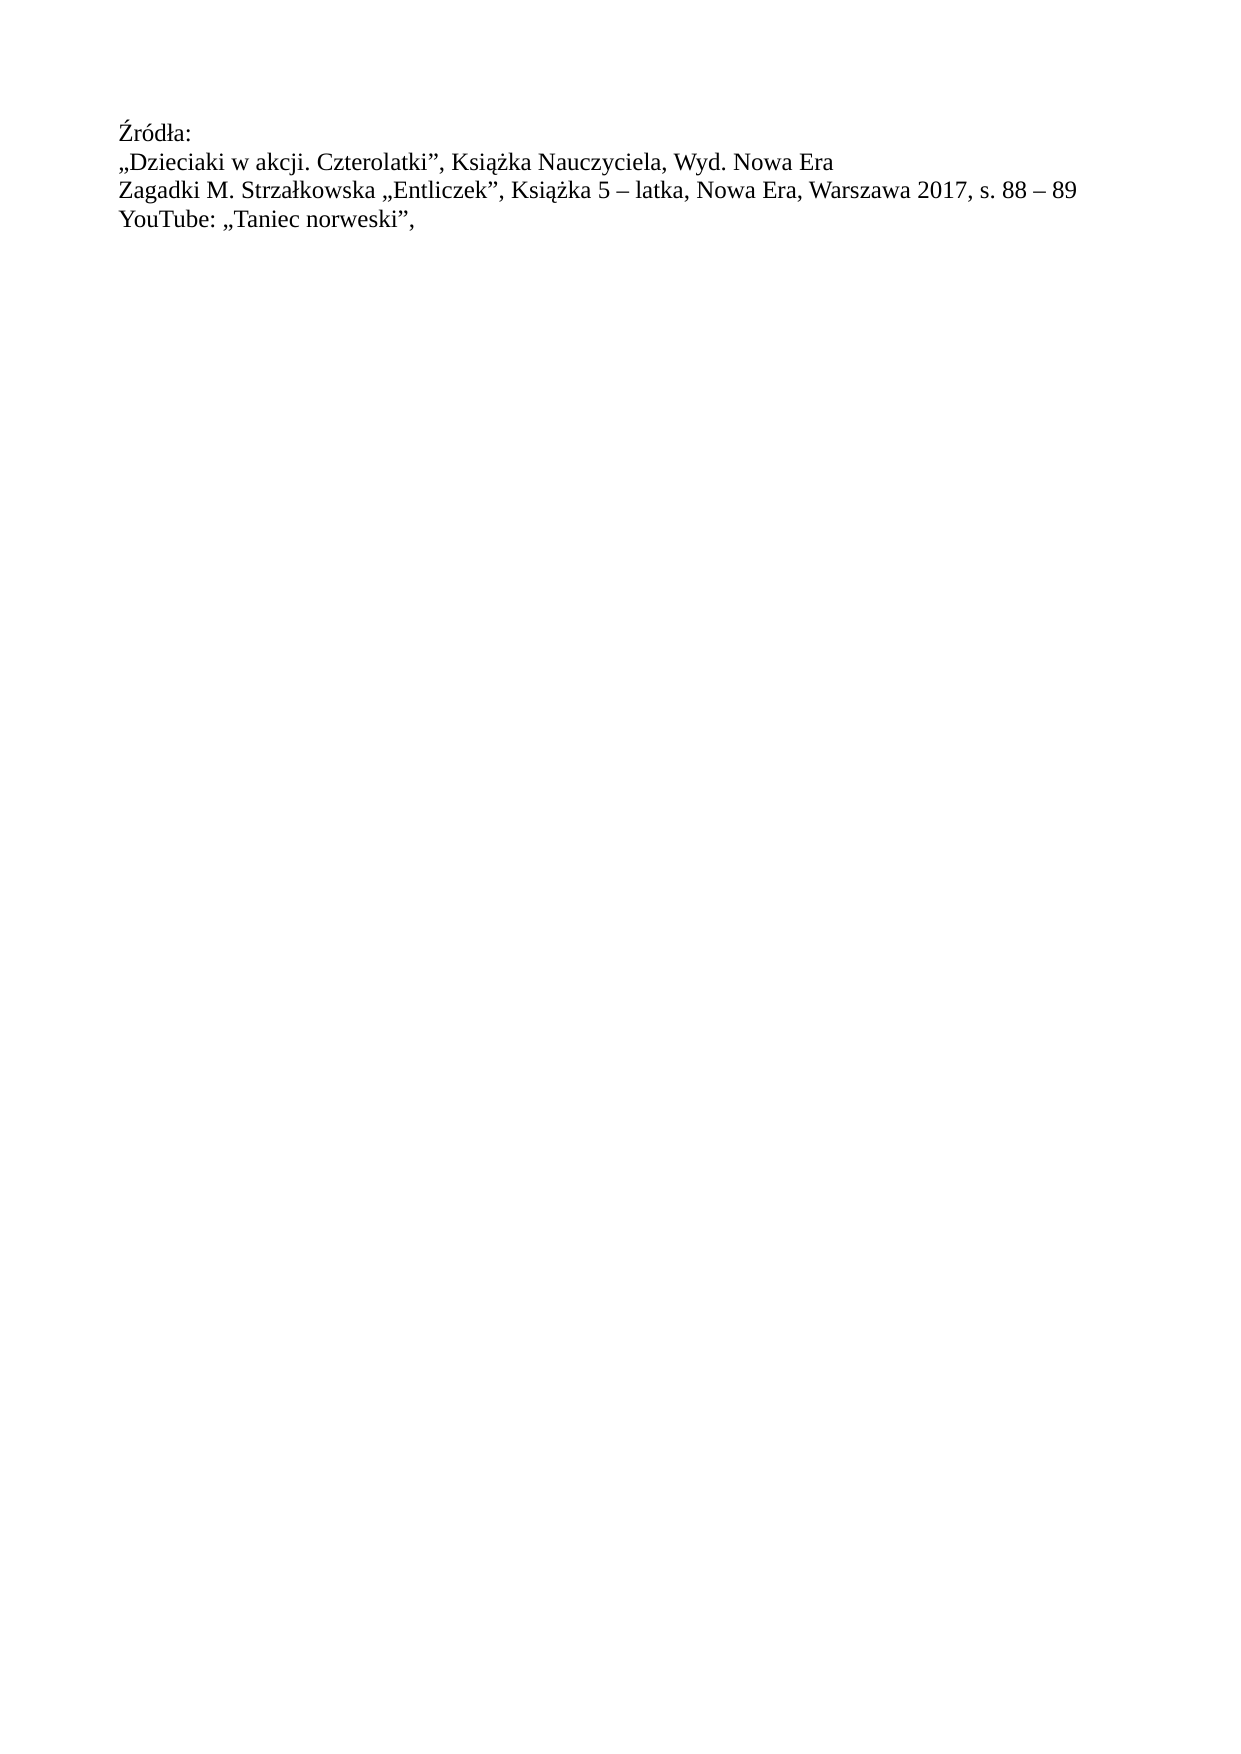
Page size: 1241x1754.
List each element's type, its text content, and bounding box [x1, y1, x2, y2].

text YouTube: „Taniec norweski”, [118, 204, 1122, 233]
text Zagadki M. Strzałkowska „Entliczek”, Książka 5 – latka, Nowa Era, Warszawa 2017, s. 88 – 89 [118, 176, 1122, 204]
text Źródła: [118, 118, 1122, 147]
text „Dzieciaki w akcji. Czterolatki”, Książka Nauczyciela, Wyd. Nowa Era [118, 147, 1122, 176]
